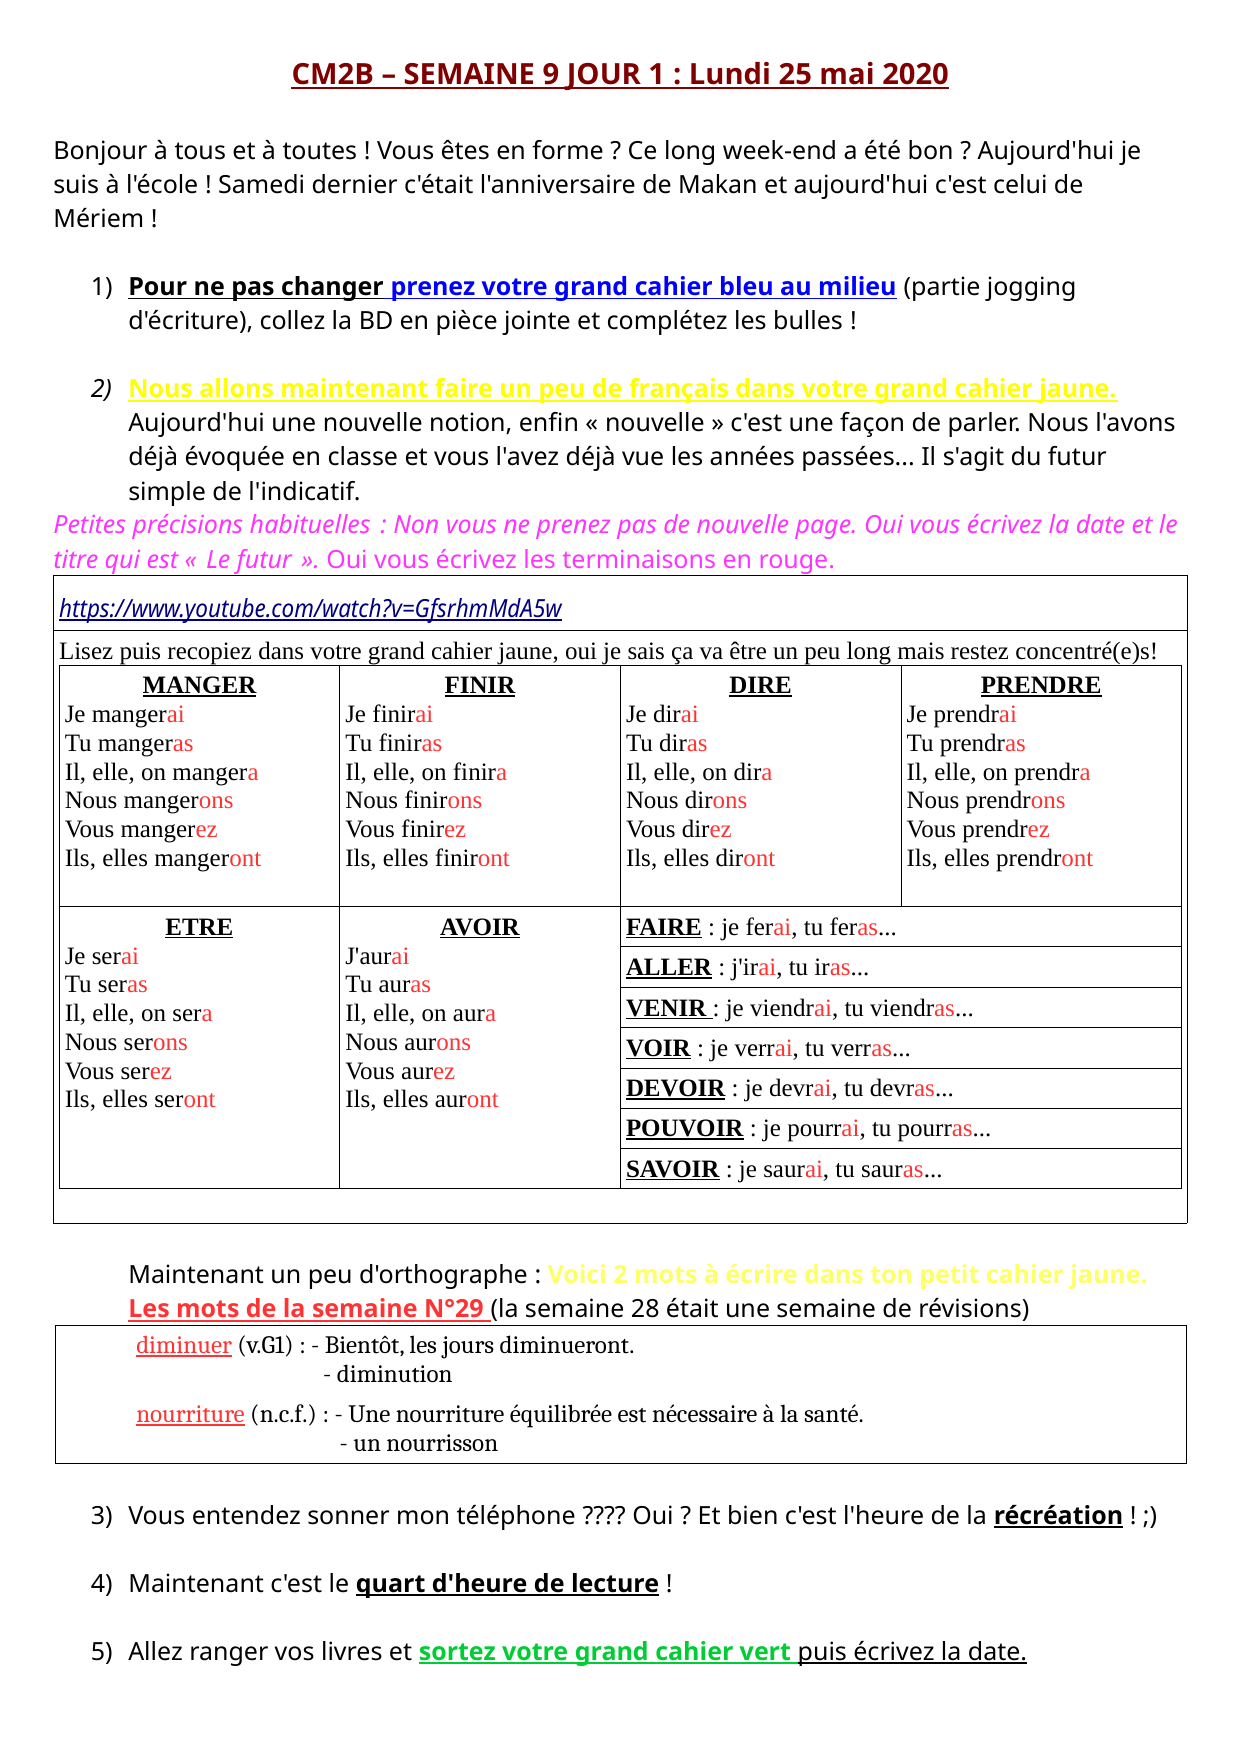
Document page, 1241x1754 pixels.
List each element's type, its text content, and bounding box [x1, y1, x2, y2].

list Nous allons maintenant faire un peu de français dans votre grand cahier jaune. [91, 371, 1187, 405]
table_cell AVOIR J'aurai Tu auras Il, elle, on aura Nous aurons Vous aurez Ils, elles auront [340, 907, 620, 1188]
list Allez ranger vos livres et sortez votre grand cahier vert puis écrivez la date. [91, 1634, 1187, 1668]
list Pour ne pas changer prenez votre grand cahier bleu au milieu (partie jogging d'écriture), collez la BD en pièce jointe et complétez les bulles ! [91, 269, 1187, 337]
list Les mots de la semaine N°29 (la semaine 28 était une semaine de révisions) [91, 1291, 1187, 1325]
table_cell nourriture (n.c.f.) : - Une nourriture équilibrée est nécessaire à la santé. - un nourrisson [56, 1394, 1186, 1463]
text Petites précisions habituelles : Non vous ne prenez pas de nouvelle page. Oui vous écrivez la date et le titre qui est « Le futur ». Oui vous écrivez les terminaisons en rouge. [53, 507, 1187, 575]
table_header https://www.youtube.com/watch?v=GfsrhmMdA5w [54, 576, 1187, 630]
list Maintenant c'est le quart d'heure de lecture ! [91, 1566, 1187, 1599]
table_cell POUVOIR : je pourrai, tu pourras... [621, 1109, 1181, 1148]
text Bonjour à tous et à toutes ! Vous êtes en forme ? Ce long week-end a été bon ? Aujourd'hui je suis à l'école ! Samedi dernier c'était l'anniversaire de Makan et aujourd'hui c'est celui de Mériem ! [53, 132, 1187, 235]
table_header DIRE Je dirai Tu diras Il, elle, on dira Nous dirons Vous direz Ils, elles diront [621, 666, 901, 906]
list Vous entendez sonner mon téléphone ???? Oui ? Et bien c'est l'heure de la récréation ! ;) [91, 1497, 1187, 1531]
table_cell SAVOIR : je saurai, tu sauras... [621, 1149, 1181, 1188]
table_cell ALLER : j'irai, tu iras... [621, 947, 1181, 987]
table_cell Lisez puis recopiez dans votre grand cahier jaune, oui je sais ça va être un peu long mais restez concentré(e)s! [54, 631, 1187, 1223]
text CM2B – SEMAINE 9 JOUR 1 : Lundi 25 mai 2020 [53, 53, 1187, 93]
table_cell ETRE Je serai Tu seras Il, elle, on sera Nous serons Vous serez Ils, elles seront [60, 907, 339, 1188]
list Aujourd'hui une nouvelle notion, enfin « nouvelle » c'est une façon de parler. Nous l'avons déjà évoquée en classe et vous l'avez déjà vue les années passées... Il s'agit du futur simple de l'indicatif. [91, 405, 1187, 507]
table_header diminuer (v.G1) : - Bientôt, les jours diminueront. - diminution [56, 1326, 1186, 1394]
list Maintenant un peu d'orthographe : Voici 2 mots à écrire dans ton petit cahier jaune. [91, 1257, 1187, 1291]
table_cell FAIRE : je ferai, tu feras... [621, 907, 1181, 946]
table_cell DEVOIR : je devrai, tu devras... [621, 1069, 1181, 1108]
table_header MANGER Je mangerai Tu mangeras Il, elle, on mangera Nous mangerons Vous mangerez Ils, elles mangeront [60, 666, 339, 906]
table_cell VENIR : je viendrai, tu viendras... [621, 988, 1181, 1027]
table_header PRENDRE Je prendrai Tu prendras Il, elle, on prendra Nous prendrons Vous prendrez Ils, elles prendront [902, 666, 1181, 906]
table_header FINIR Je finirai Tu finiras Il, elle, on finira Nous finirons Vous finirez Ils, elles finiront [340, 666, 620, 906]
table_cell VOIR : je verrai, tu verras... [621, 1028, 1181, 1067]
